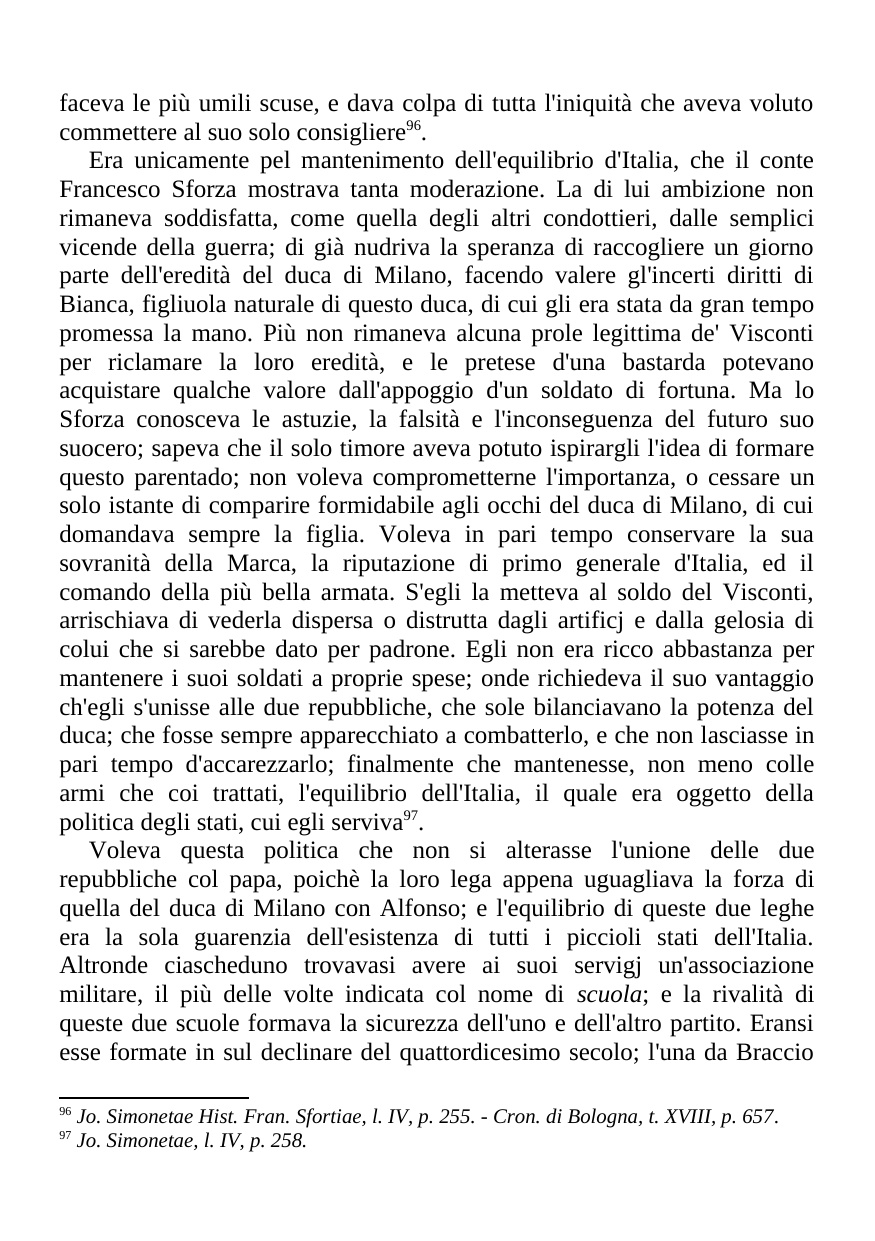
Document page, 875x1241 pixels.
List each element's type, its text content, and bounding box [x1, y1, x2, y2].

text Era unicamente pel mantenimento dell'equilibrio d'Italia, che il conte Francesco Sforza mostrava tanta moderazione. La di lui ambizione non rimaneva soddisfatta, come quella degli altri condottieri, dalle semplici vicende della guerra; di già nudriva la speranza di raccogliere un giorno parte dell'eredità del duca di Milano, facendo valere gl'incerti diritti di Bianca, figliuola naturale di questo duca, di cui gli era stata da gran tempo promessa la mano. Più non rimaneva alcuna prole legittima de' Visconti per riclamare la loro eredità, e le pretese d'una bastarda potevano acquistare qualche valore dall'appoggio d'un soldato di fortuna. Ma lo Sforza conosceva le astuzie, la falsità e l'inconseguenza del futuro suo suocero; sapeva che il solo timore aveva potuto ispirargli l'idea di formare questo parentado; non voleva comprometterne l'importanza, o cessare un solo istante di comparire formidabile agli occhi del duca di Milano, di cui domandava sempre la figlia. Voleva in pari tempo conservare la sua sovranità della Marca, la riputazione di primo generale d'Italia, ed il comando della più bella armata. S'egli la metteva al soldo del Visconti, arrischiava di vederla dispersa o distrutta dagli artificj e dalla gelosia di colui che si sarebbe dato per padrone. Egli non era ricco abbastanza per mantenere i suoi soldati a proprie spese; onde richiedeva il suo vantaggio ch'egli s'unisse alle due repubbliche, che sole bilanciavano la potenza del duca; che fosse sempre apparecchiato a combatterlo, e che non lasciasse in pari tempo d'accarezzarlo; finalmente che mantenesse, non meno colle armi che coi trattati, l'equilibrio dell'Italia, il quale era oggetto della politica degli stati, cui egli serviva. [59, 145, 815, 835]
text faceva le più umili scuse, e dava colpa di tutta l'iniquità che aveva voluto commettere al suo solo consigliere. [59, 88, 815, 145]
text Voleva questa politica che non si alterasse l'unione delle due repubbliche col papa, poichè la loro lega appena uguagliava la forza di quella del duca di Milano con Alfonso; e l'equilibrio di queste due leghe era la sola guarenzia dell'esistenza di tutti i piccioli stati dell'Italia. Altronde ciascheduno trovavasi avere ai suoi servigj un'associazione militare, il più delle volte indicata col nome di scuola; e la rivalità di queste due scuole formava la sicurezza dell'uno e dell'altro partito. Eransi esse formate in sul declinare del quattordicesimo secolo; l'una da Braccio [59, 835, 815, 1065]
text Jo. Simonetae, l. IV, p. 258. [59, 1128, 815, 1152]
text Jo. Simonetae Hist. Fran. Sfortiae, l. IV, p. 255. - Cron. di Bologna, t. XVIII, p. 657. [59, 1104, 815, 1128]
